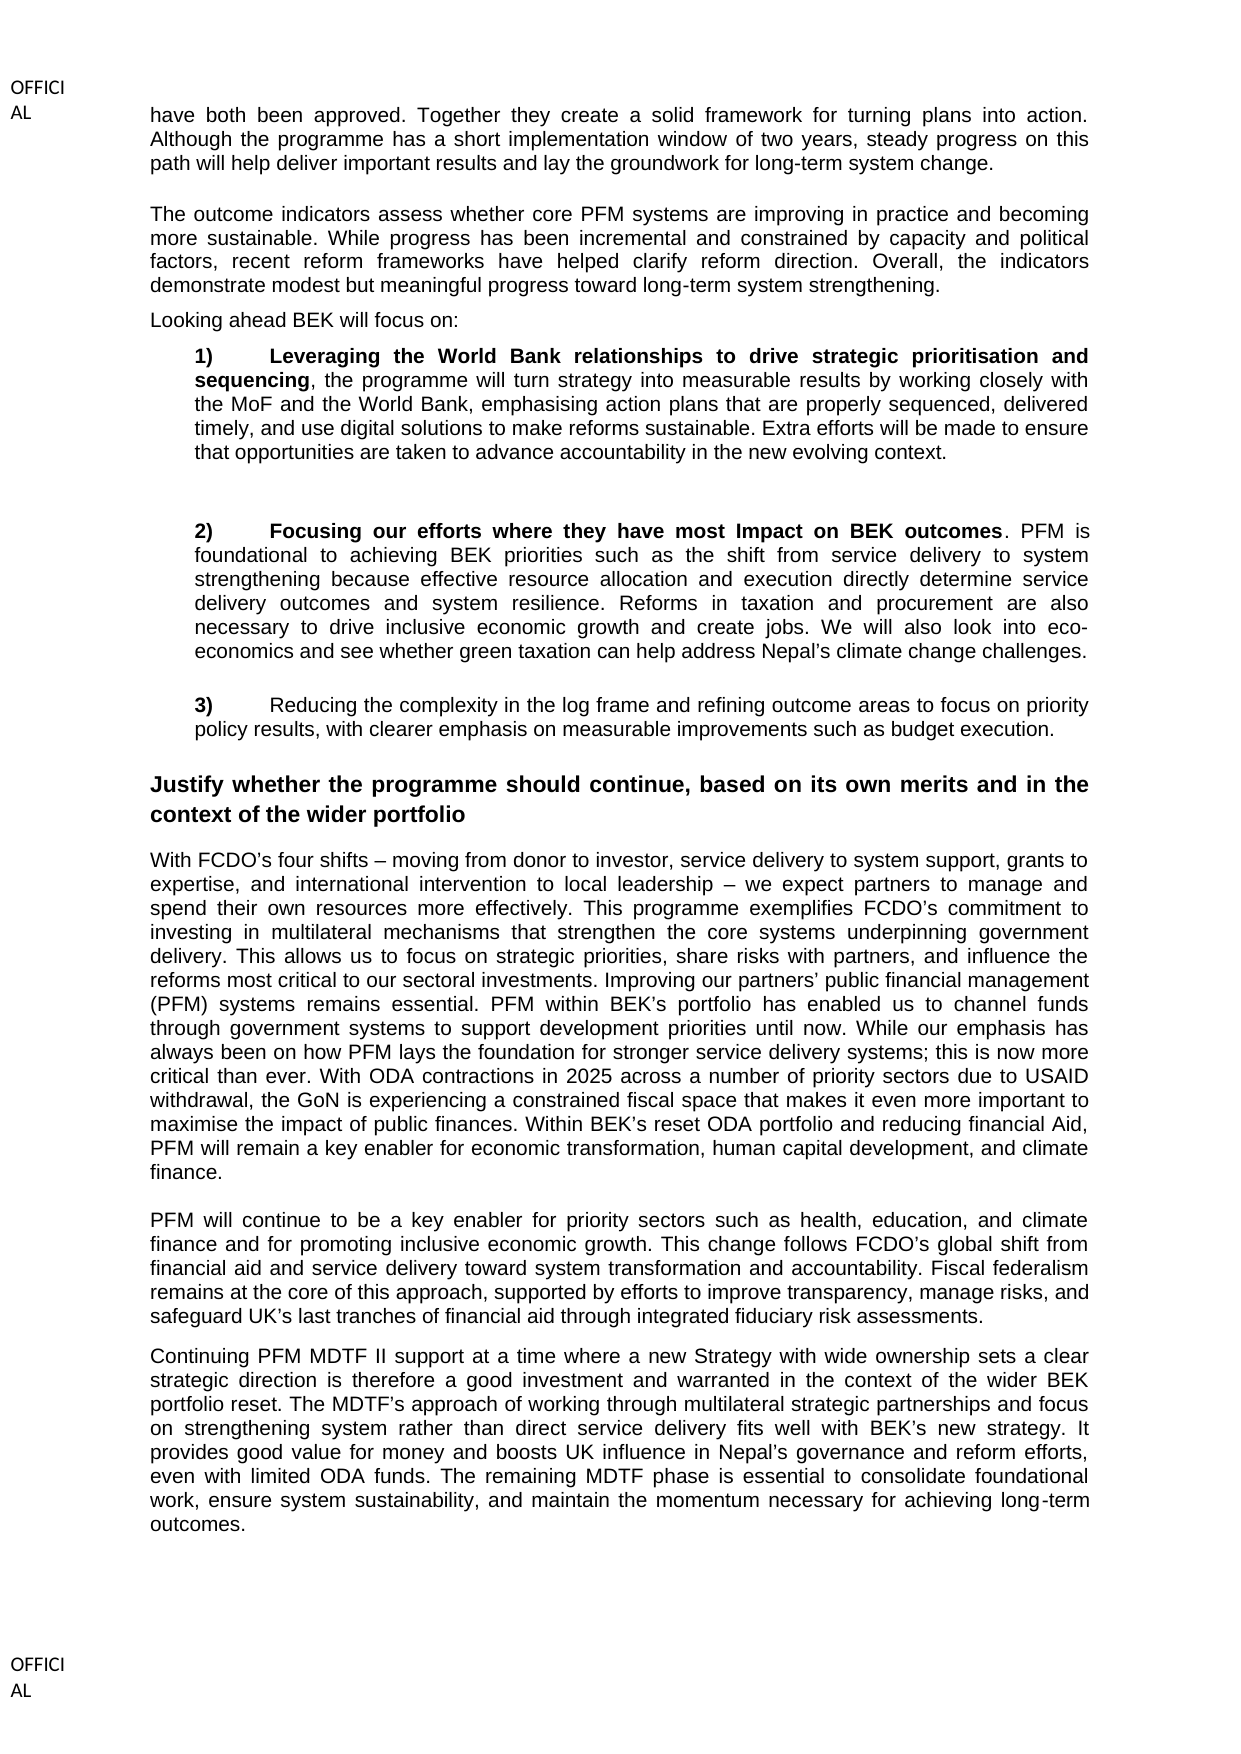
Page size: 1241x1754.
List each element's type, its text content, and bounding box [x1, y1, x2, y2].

text have both been approved. Together they create a solid framework for turning plans into action. Although the programme has a short implementation window of two years, steady progress on this path will help deliver important results and lay the groundwork for long-term system change. [150, 102, 1090, 174]
text With FCDO’s four shifts – moving from donor to investor, service delivery to system support, grants to expertise, and international intervention to local leadership – we expect partners to manage and spend their own resources more effectively. This programme exemplifies FCDO’s commitment to investing in multilateral mechanisms that strengthen the core systems underpinning government delivery. This allows us to focus on strategic priorities, share risks with partners, and influence the reforms most critical to our sectoral investments. Improving our partners’ public financial management (PFM) systems remains essential. PFM within BEK’s portfolio has enabled us to channel funds through government systems to support development priorities until now. While our emphasis has always been on how PFM lays the foundation for stronger service delivery systems; this is now more critical than ever. With ODA contractions in 2025 across a number of priority sectors due to USAID withdrawal, the GoN is experiencing a constrained fiscal space that makes it even more important to maximise the impact of public finances. Within BEK’s reset ODA portfolio and reducing financial Aid, PFM will remain a key enabler for economic transformation, human capital development, and climate finance. [150, 848, 1090, 1184]
text Justify whether the programme should continue, based on its own merits and in the context of the wider portfolio [150, 771, 1090, 828]
list Focusing our efforts where they have most Impact on BEK outcomes. PFM is foundational to achieving BEK priorities such as the shift from service delivery to system strengthening because effective resource allocation and execution directly determine service delivery outcomes and system resilience. Reforms in taxation and procurement are also necessary to drive inclusive economic growth and create jobs. We will also look into eco-economics and see whether green taxation can help address Nepal’s climate change challenges. [194, 519, 1090, 663]
text Looking ahead BEK will focus on: [150, 308, 1090, 332]
text Continuing PFM MDTF II support at a time where a new Strategy with wide ownership sets a clear strategic direction is therefore a good investment and warranted in the context of the wider BEK portfolio reset. The MDTF’s approach of working through multilateral strategic partnerships and focus on strengthening system rather than direct service delivery fits well with BEK’s new strategy. It provides good value for money and boosts UK influence in Nepal’s governance and reform efforts, even with limited ODA funds. The remaining MDTF phase is essential to consolidate foundational work, ensure system sustainability, and maintain the momentum necessary for achieving long‑term outcomes. [150, 1344, 1090, 1536]
text PFM will continue to be a key enabler for priority sectors such as health, education, and climate finance and for promoting inclusive economic growth. This change follows FCDO’s global shift from financial aid and service delivery toward system transformation and accountability. Fiscal federalism remains at the core of this approach, supported by efforts to improve transparency, manage risks, and safeguard UK’s last tranches of financial aid through integrated fiduciary risk assessments. [150, 1208, 1090, 1327]
text The outcome indicators assess whether core PFM systems are improving in practice and becoming more sustainable. While progress has been incremental and constrained by capacity and political factors, recent reform frameworks have helped clarify reform direction. Overall, the indicators demonstrate modest but meaningful progress toward long‑term system strengthening. [150, 201, 1090, 297]
list Reducing the complexity in the log frame and refining outcome areas to focus on priority policy results, with clearer emphasis on measurable improvements such as budget execution. [194, 693, 1090, 741]
list Leveraging the World Bank relationships to drive strategic prioritisation and sequencing, the programme will turn strategy into measurable results by working closely with the MoF and the World Bank, emphasising action plans that are properly sequenced, delivered timely, and use digital solutions to make reforms sustainable. Extra efforts will be made to ensure that opportunities are taken to advance accountability in the new evolving context. [194, 344, 1090, 464]
